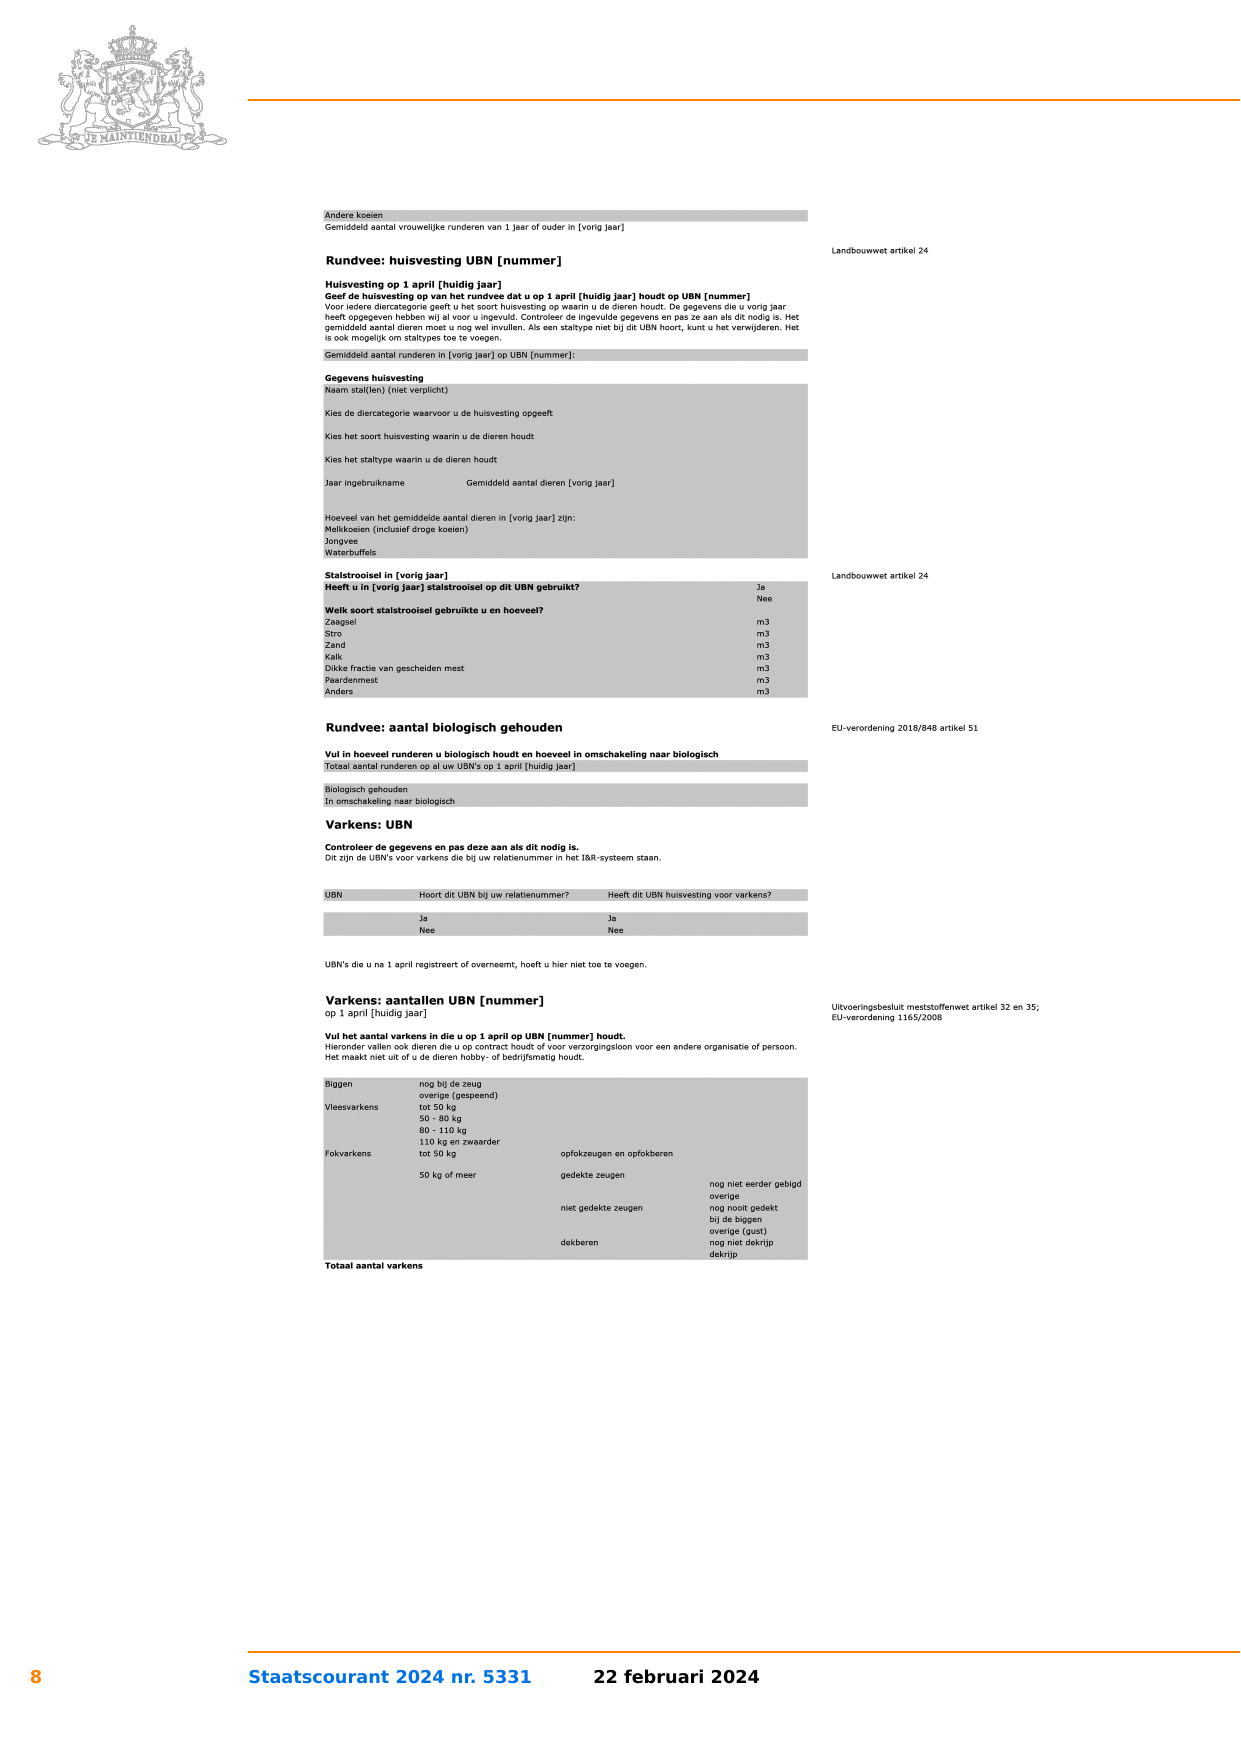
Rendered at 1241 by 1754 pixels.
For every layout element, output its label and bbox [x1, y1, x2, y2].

picture [38, 25, 227, 150]
picture [248, 130, 1134, 1382]
